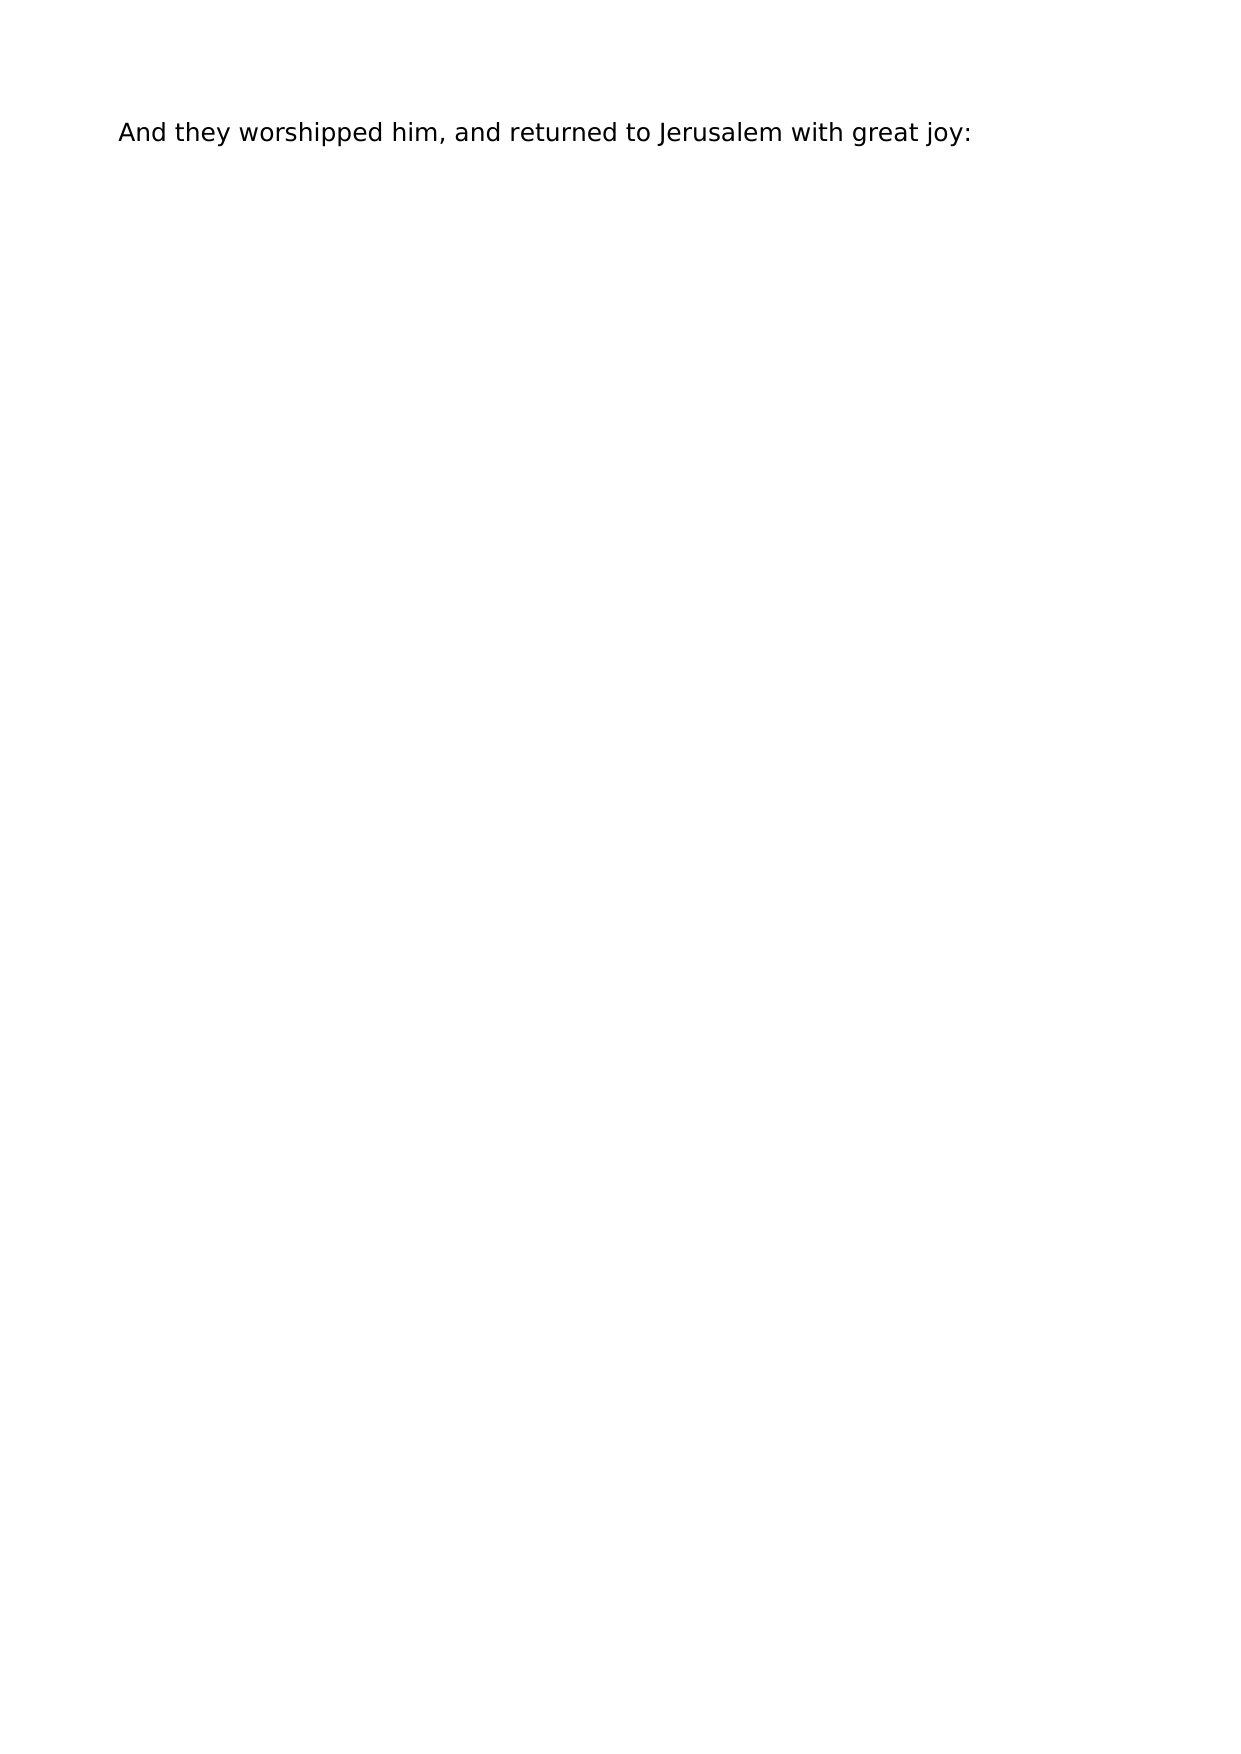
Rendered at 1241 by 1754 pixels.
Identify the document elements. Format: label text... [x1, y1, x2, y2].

text And they worshipped him, and returned to Jerusalem with great joy: [118, 118, 1122, 147]
